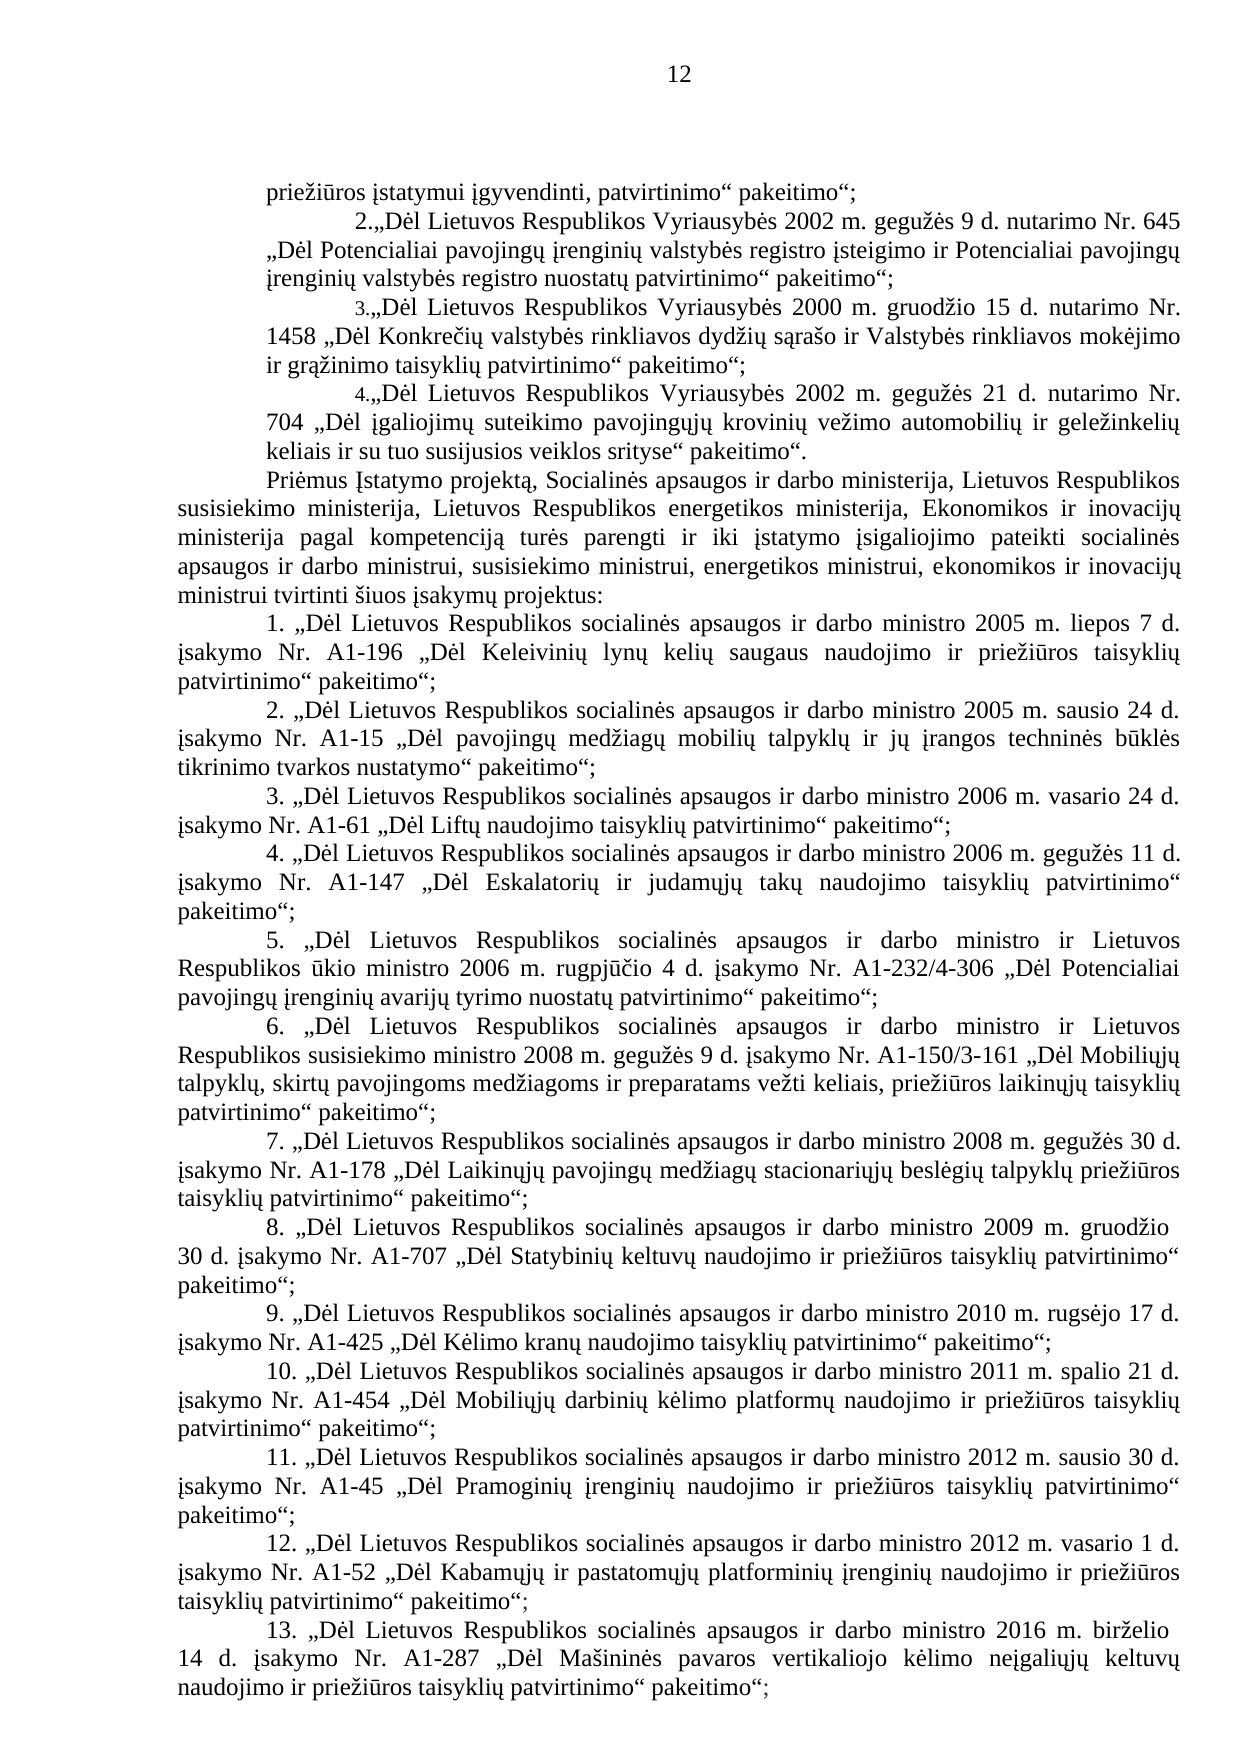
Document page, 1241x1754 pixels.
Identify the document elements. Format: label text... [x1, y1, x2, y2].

text 13. „Dėl Lietuvos Respublikos socialinės apsaugos ir darbo ministro 2016 m. birželio 14 d. įsakymo Nr. A1-287 „Dėl Mašininės pavaros vertikaliojo kėlimo neįgaliųjų keltuvų naudojimo ir priežiūros taisyklių patvirtinimo“ pakeitimo“; [177, 1615, 1181, 1701]
text 1. „Dėl Lietuvos Respublikos socialinės apsaugos ir darbo ministro 2005 m. liepos 7 d. įsakymo Nr. A1-196 „Dėl Keleivinių lynų kelių saugaus naudojimo ir priežiūros taisyklių patvirtinimo“ pakeitimo“; [177, 608, 1181, 695]
list „Dėl Lietuvos Respublikos Vyriausybės 2002 m. gegužės 9 d. nutarimo Nr. 645 „Dėl Potencialiai pavojingų įrenginių valstybės registro įsteigimo ir Potencialiai pavojingų įrenginių valstybės registro nuostatų patvirtinimo“ pakeitimo“; [177, 206, 1181, 292]
text Priėmus Įstatymo projektą, Socialinės apsaugos ir darbo ministerija, Lietuvos Respublikos susisiekimo ministerija, Lietuvos Respublikos energetikos ministerija, Ekonomikos ir inovacijų ministerija pagal kompetenciją turės parengti ir iki įstatymo įsigaliojimo pateikti socialinės apsaugos ir darbo ministrui, susisiekimo ministrui, energetikos ministrui, ekonomikos ir inovacijų ministrui tvirtinti šiuos įsakymų projektus: [177, 465, 1181, 608]
text 12. „Dėl Lietuvos Respublikos socialinės apsaugos ir darbo ministro 2012 m. vasario 1 d. įsakymo Nr. A1-52 „Dėl Kabamųjų ir pastatomųjų platforminių įrenginių naudojimo ir priežiūros taisyklių patvirtinimo“ pakeitimo“; [177, 1528, 1181, 1615]
text 8. „Dėl Lietuvos Respublikos socialinės apsaugos ir darbo ministro 2009 m. gruodžio 30 d. įsakymo Nr. A1-707 „Dėl Statybinių keltuvų naudojimo ir priežiūros taisyklių patvirtinimo“ pakeitimo“; [177, 1212, 1181, 1298]
text 10. „Dėl Lietuvos Respublikos socialinės apsaugos ir darbo ministro 2011 m. spalio 21 d. įsakymo Nr. A1-454 „Dėl Mobiliųjų darbinių kėlimo platformų naudojimo ir priežiūros taisyklių patvirtinimo“ pakeitimo“; [177, 1356, 1181, 1442]
text 11. „Dėl Lietuvos Respublikos socialinės apsaugos ir darbo ministro 2012 m. sausio 30 d. įsakymo Nr. A1-45 „Dėl Pramoginių įrenginių naudojimo ir priežiūros taisyklių patvirtinimo“ pakeitimo“; [177, 1442, 1181, 1528]
list „Dėl Lietuvos Respublikos Vyriausybės 2002 m. gegužės 21 d. nutarimo Nr. 704 „Dėl įgaliojimų suteikimo pavojingųjų krovinių vežimo automobilių ir geležinkelių keliais ir su tuo susijusios veiklos srityse“ pakeitimo“. [177, 378, 1181, 465]
text 9. „Dėl Lietuvos Respublikos socialinės apsaugos ir darbo ministro 2010 m. rugsėjo 17 d. įsakymo Nr. A1-425 „Dėl Kėlimo kranų naudojimo taisyklių patvirtinimo“ pakeitimo“; [177, 1298, 1181, 1356]
text 4. „Dėl Lietuvos Respublikos socialinės apsaugos ir darbo ministro 2006 m. gegužės 11 d. įsakymo Nr. A1-147 „Dėl Eskalatorių ir judamųjų takų naudojimo taisyklių patvirtinimo“ pakeitimo“; [177, 838, 1181, 925]
text 5. „Dėl Lietuvos Respublikos socialinės apsaugos ir darbo ministro ir Lietuvos Respublikos ūkio ministro 2006 m. rugpjūčio 4 d. įsakymo Nr. A1-232/4-306 „Dėl Potencialiai pavojingų įrenginių avarijų tyrimo nuostatų patvirtinimo“ pakeitimo“; [177, 925, 1181, 1011]
list priežiūros įstatymui įgyvendinti, patvirtinimo“ pakeitimo“; [177, 177, 1181, 206]
text 3. „Dėl Lietuvos Respublikos socialinės apsaugos ir darbo ministro 2006 m. vasario 24 d. įsakymo Nr. A1-61 „Dėl Liftų naudojimo taisyklių patvirtinimo“ pakeitimo“; [177, 781, 1181, 838]
text 6. „Dėl Lietuvos Respublikos socialinės apsaugos ir darbo ministro ir Lietuvos Respublikos susisiekimo ministro 2008 m. gegužės 9 d. įsakymo Nr. A1-150/3-161 „Dėl Mobiliųjų talpyklų, skirtų pavojingoms medžiagoms ir preparatams vežti keliais, priežiūros laikinųjų taisyklių patvirtinimo“ pakeitimo“; [177, 1011, 1181, 1126]
list „Dėl Lietuvos Respublikos Vyriausybės 2000 m. gruodžio 15 d. nutarimo Nr. 1458 „Dėl Konkrečių valstybės rinkliavos dydžių sąrašo ir Valstybės rinkliavos mokėjimo ir grąžinimo taisyklių patvirtinimo“ pakeitimo“; [177, 292, 1181, 378]
text 2. „Dėl Lietuvos Respublikos socialinės apsaugos ir darbo ministro 2005 m. sausio 24 d. įsakymo Nr. A1-15 „Dėl pavojingų medžiagų mobilių talpyklų ir jų įrangos techninės būklės tikrinimo tvarkos nustatymo“ pakeitimo“; [177, 695, 1181, 781]
text 7. „Dėl Lietuvos Respublikos socialinės apsaugos ir darbo ministro 2008 m. gegužės 30 d. įsakymo Nr. A1-178 „Dėl Laikinųjų pavojingų medžiagų stacionariųjų beslėgių talpyklų priežiūros taisyklių patvirtinimo“ pakeitimo“; [177, 1126, 1181, 1212]
